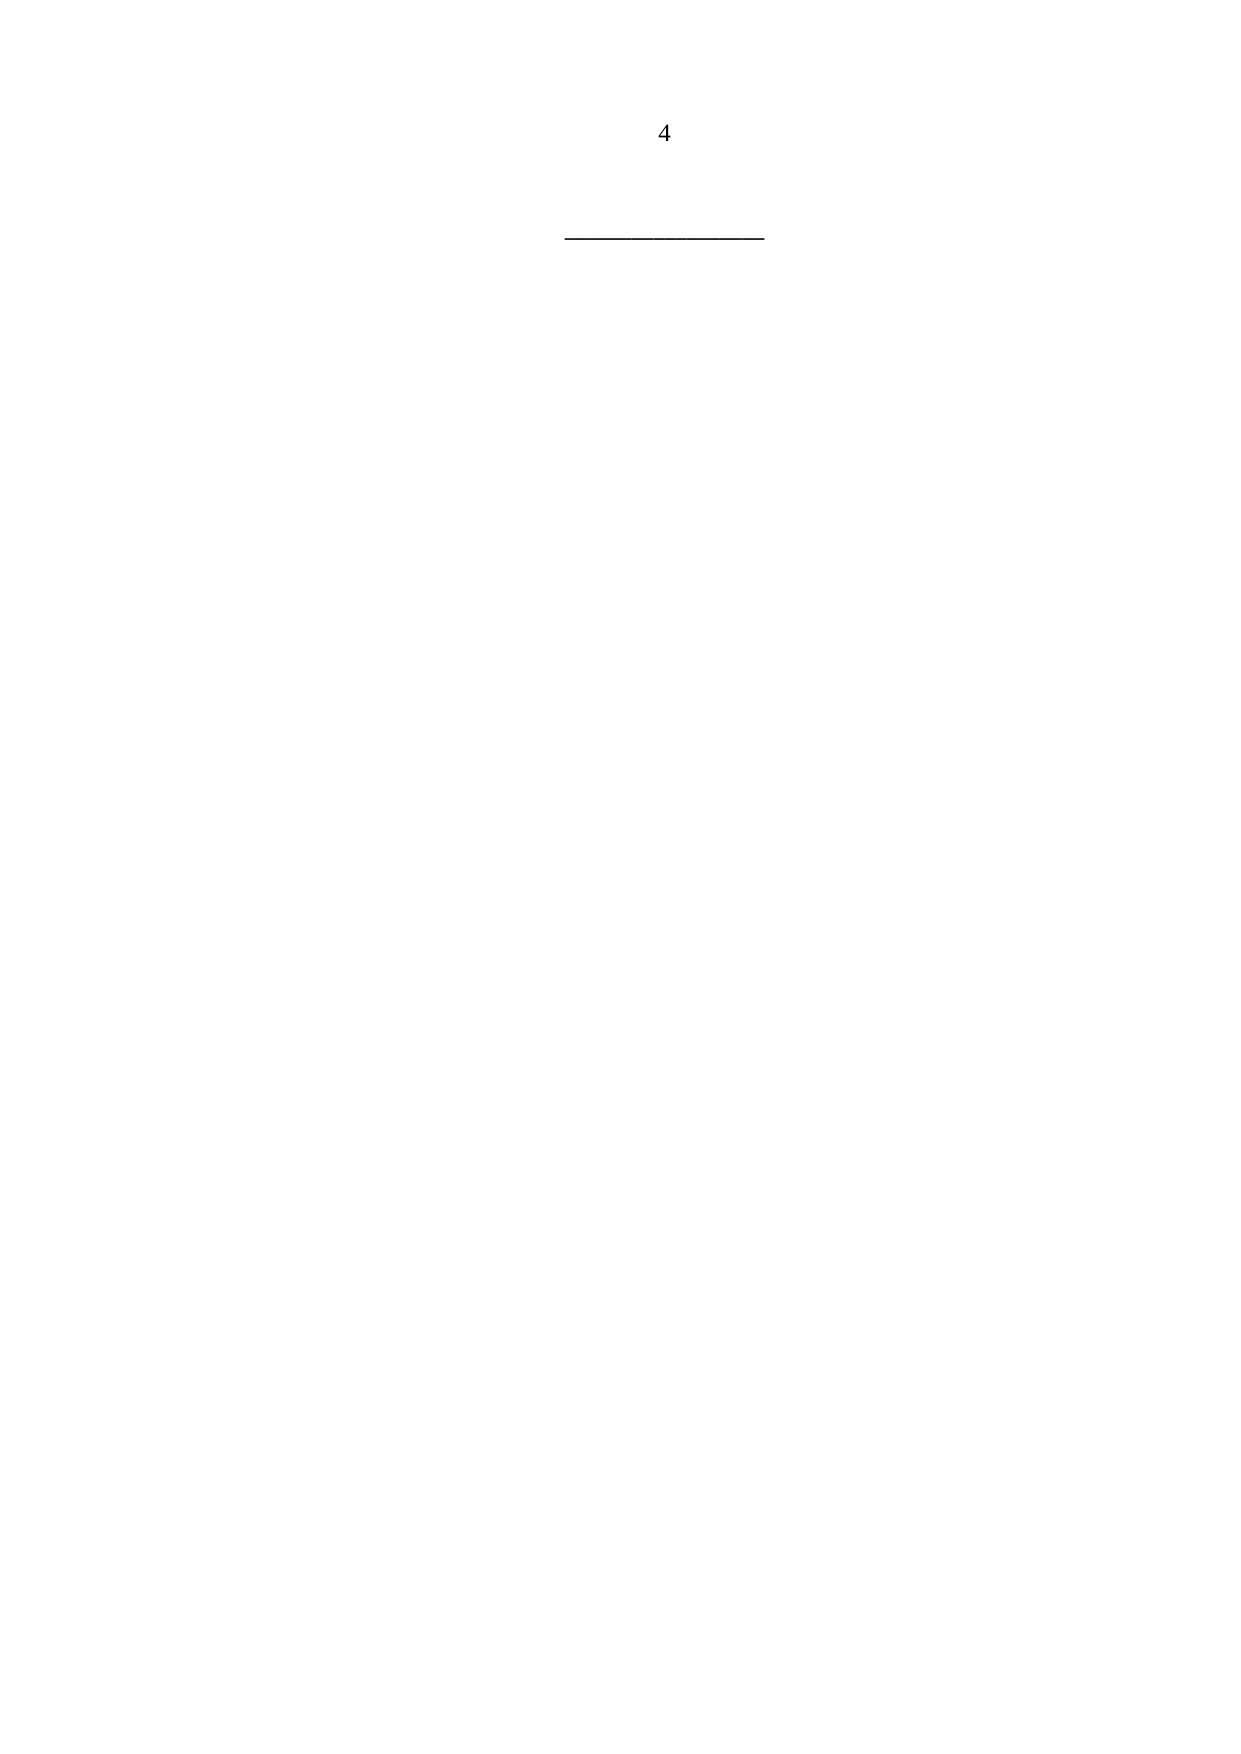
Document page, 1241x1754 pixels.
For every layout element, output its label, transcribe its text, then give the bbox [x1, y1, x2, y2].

text __________________ [177, 210, 1152, 244]
